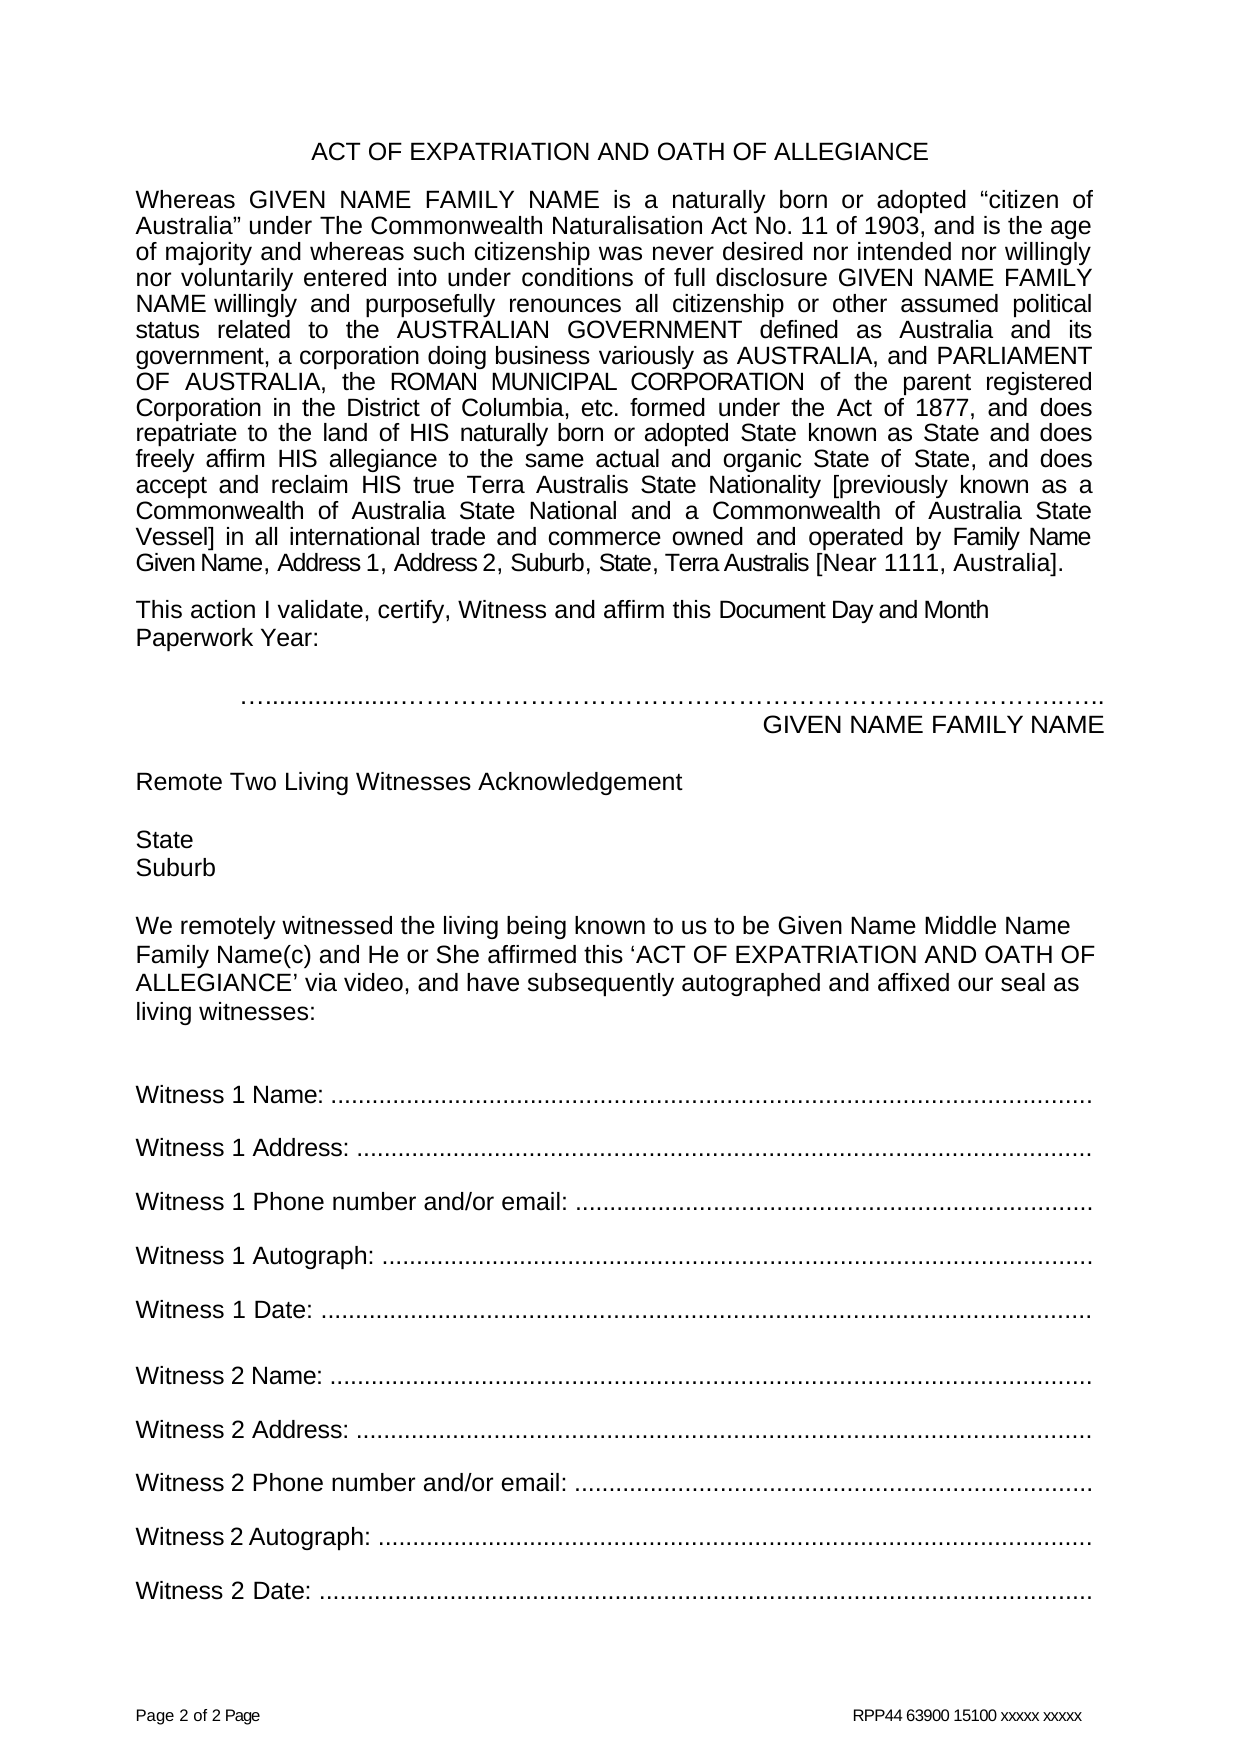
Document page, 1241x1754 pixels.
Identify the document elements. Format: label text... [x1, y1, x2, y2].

text Witness 2 Autograph: [135, 1522, 1093, 1551]
text Witness 1 Date: [135, 1294, 1093, 1323]
text Witness 1 Autograph: [135, 1241, 1093, 1269]
text Witness 2 Phone number and/or email: [135, 1468, 1093, 1497]
text Witness 1 Name: [135, 1079, 1093, 1108]
text Whereas Given Name Family Name is a naturally born or adopted “citizen of Australia” under The Commonwealth Naturalisation Act No. 11 of 1903, and is the age of majority and whereas such citizenship was never desired nor intended nor willingly nor voluntarily entered into under conditions of full disclosure Given Name Family Name willingly and purposefully renounces all citizenship or other assumed political status related to the AUSTRALIAN GOVERNMENT defined as Australia and its government, a corporation doing business variously as AUSTRALIA, and PARLIAMENT OF AUSTRALIA, the ROMAN MUNICIPAL CORPORATION of the parent registered Corporation in the District of Columbia, etc. formed under the Act of 1877, and does repatriate to the land of his naturally born or adopted State known as State and does freely affirm his allegiance to the same actual and organic State of State, and does accept and reclaim his true Terra Australis State Nationality [previously known as a Commonwealth of Australia State National and a Commonwealth of Australia State Vessel] in all international trade and commerce owned and operated by Family Name Given Name, Address 1, Address 2, Suburb, State, Terra Australis [Near 1111, Australia]. [135, 188, 1093, 577]
text State [135, 824, 1105, 853]
text Witness 1 Phone number and/or email: [135, 1187, 1093, 1216]
text Witness 2 Date: [135, 1576, 1093, 1604]
text Given Name Family Name [135, 709, 1105, 738]
text Witness 2 Address: [135, 1414, 1093, 1443]
text …...................…………………………………………………………………..….. [135, 681, 1105, 709]
text We remotely witnessed the living being known to us to be Given Name Middle Name Family Name(c) and He or She affirmed this ‘ACT OF EXPATRIATION AND OATH OF ALLEGIANCE’ via video, and have subsequently autographed and affixed our seal as living witnesses: [135, 911, 1105, 1026]
text Witness 2 Name: [135, 1361, 1093, 1389]
text Remote Two Living Witnesses Acknowledgement [135, 767, 1105, 796]
text This action I validate, certify, Witness and affirm this Document Day and Month Paperwork Year: [135, 594, 1105, 652]
text Witness 1 Address: [135, 1133, 1093, 1162]
title ACT OF EXPATRIATION AND OATH OF ALLEGIANCE [135, 137, 1105, 166]
text Suburb [135, 853, 1105, 882]
